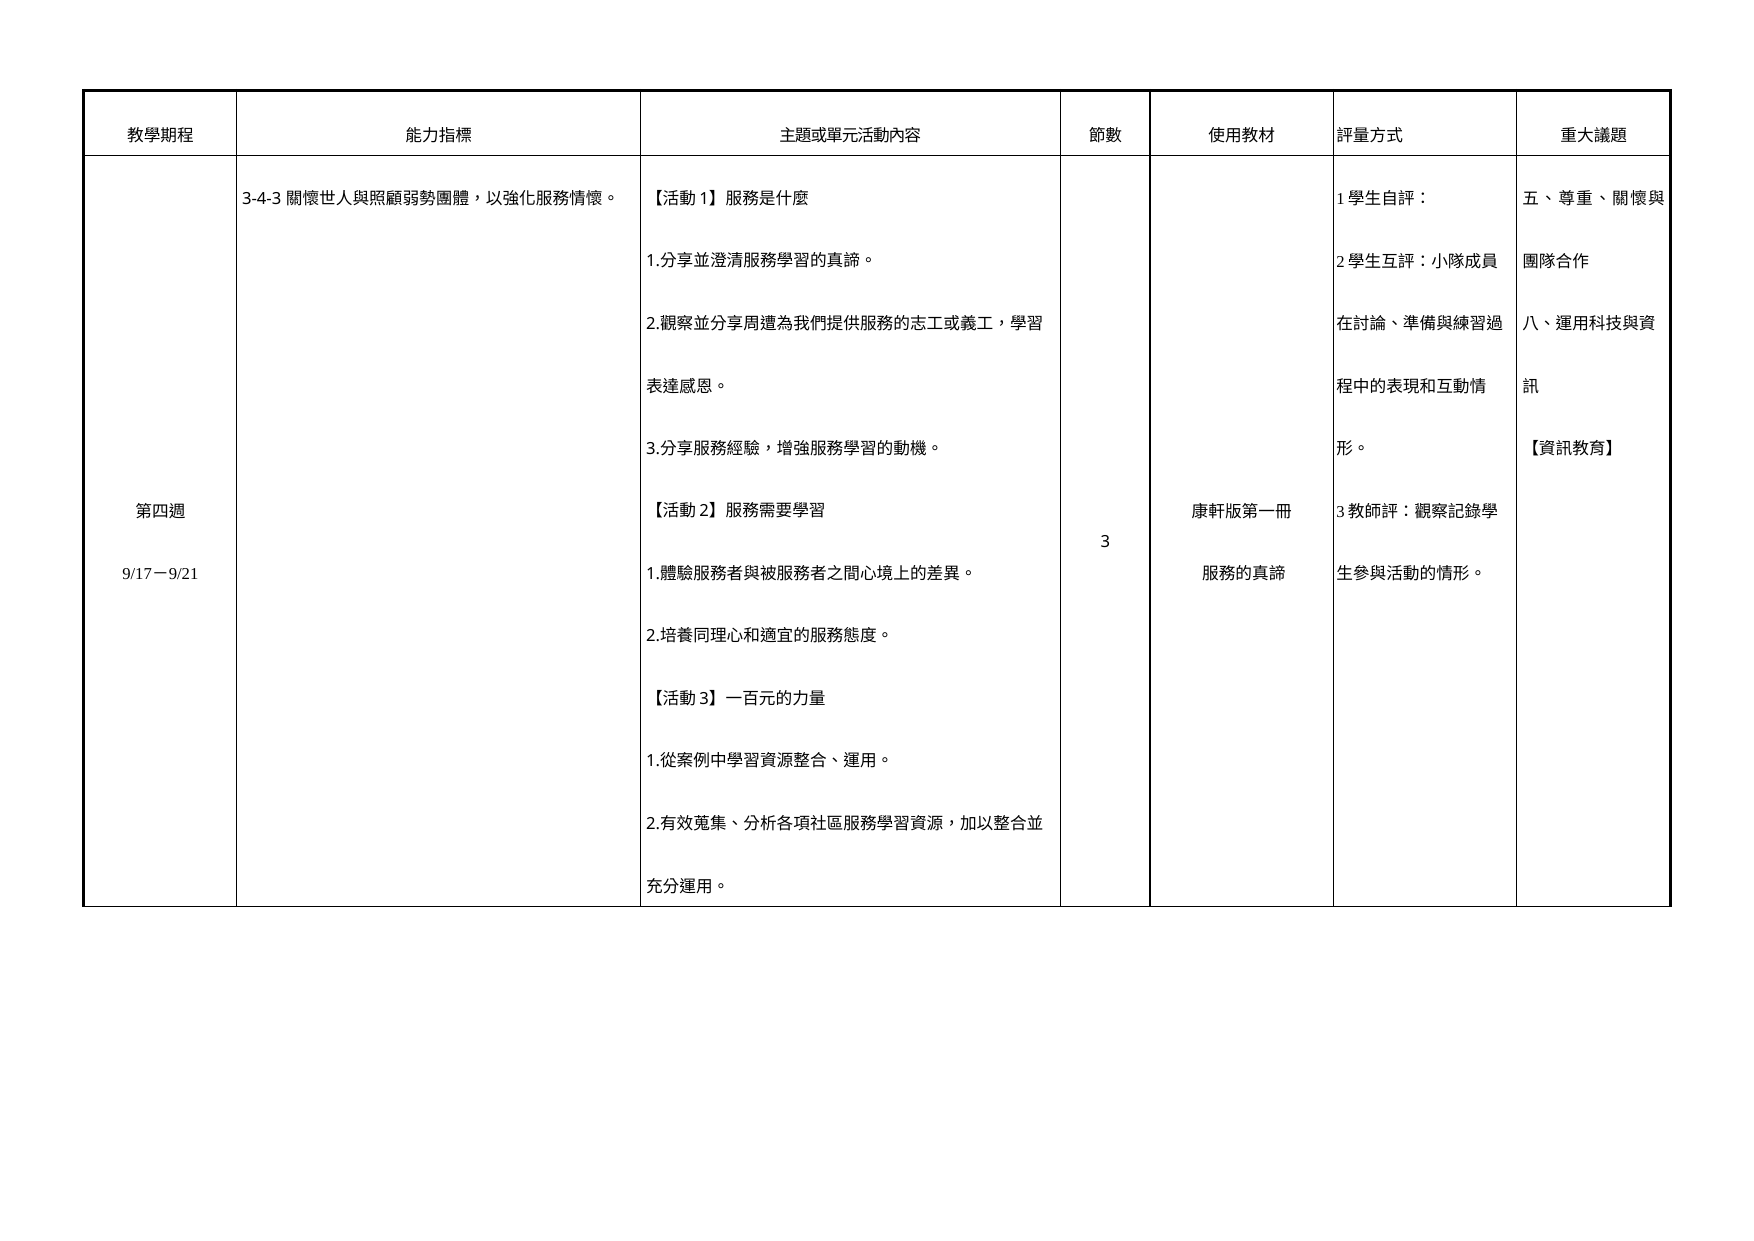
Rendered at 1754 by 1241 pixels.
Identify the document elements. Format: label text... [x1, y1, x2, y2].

table_cell 3-4-3 關懷世人與照顧弱勢團體，以強化服務情懷。 [237, 156, 640, 906]
table_header 重大議題 [1517, 92, 1669, 154]
table_cell 康軒版第一冊 服務的真諦 [1151, 156, 1333, 906]
table_cell 1學生自評： 2學生互評：小隊成員在討論、準備與練習過程中的表現和互動情形。 3教師評：觀察記錄學生參與活動的情形。 [1334, 156, 1516, 906]
table_cell 五、尊重、關懷與團隊合作 八、運用科技與資訊 【資訊教育】 [1517, 156, 1669, 906]
table_header 主題或單元活動內容 [641, 92, 1060, 154]
table_header 使用教材 [1151, 92, 1333, 154]
table_header 評量方式 [1334, 92, 1516, 154]
table_header 能力指標 [237, 92, 640, 154]
table_header 教學期程 [85, 92, 236, 154]
table_cell 【活動1】服務是什麼 1.分享並澄清服務學習的真諦。 2.觀察並分享周遭為我們提供服務的志工或義工，學習表達感恩。 3.分享服務經驗，增強服務學習的動機。 【活動2】服務需要學習 1.體驗服務者與被服務者之間心境上的差異。 2.培養同理心和適宜的服務態度。 【活動3】一百元的力量 1.從案例中學習資源整合、運用。 2.有效蒐集、分析各項社區服務學習資源，加以整合並充分運用。 [641, 156, 1060, 906]
table_header 節數 [1061, 92, 1149, 154]
table_cell 第四週 9/17－9/21 [85, 156, 236, 906]
table_cell 3 [1061, 156, 1149, 906]
